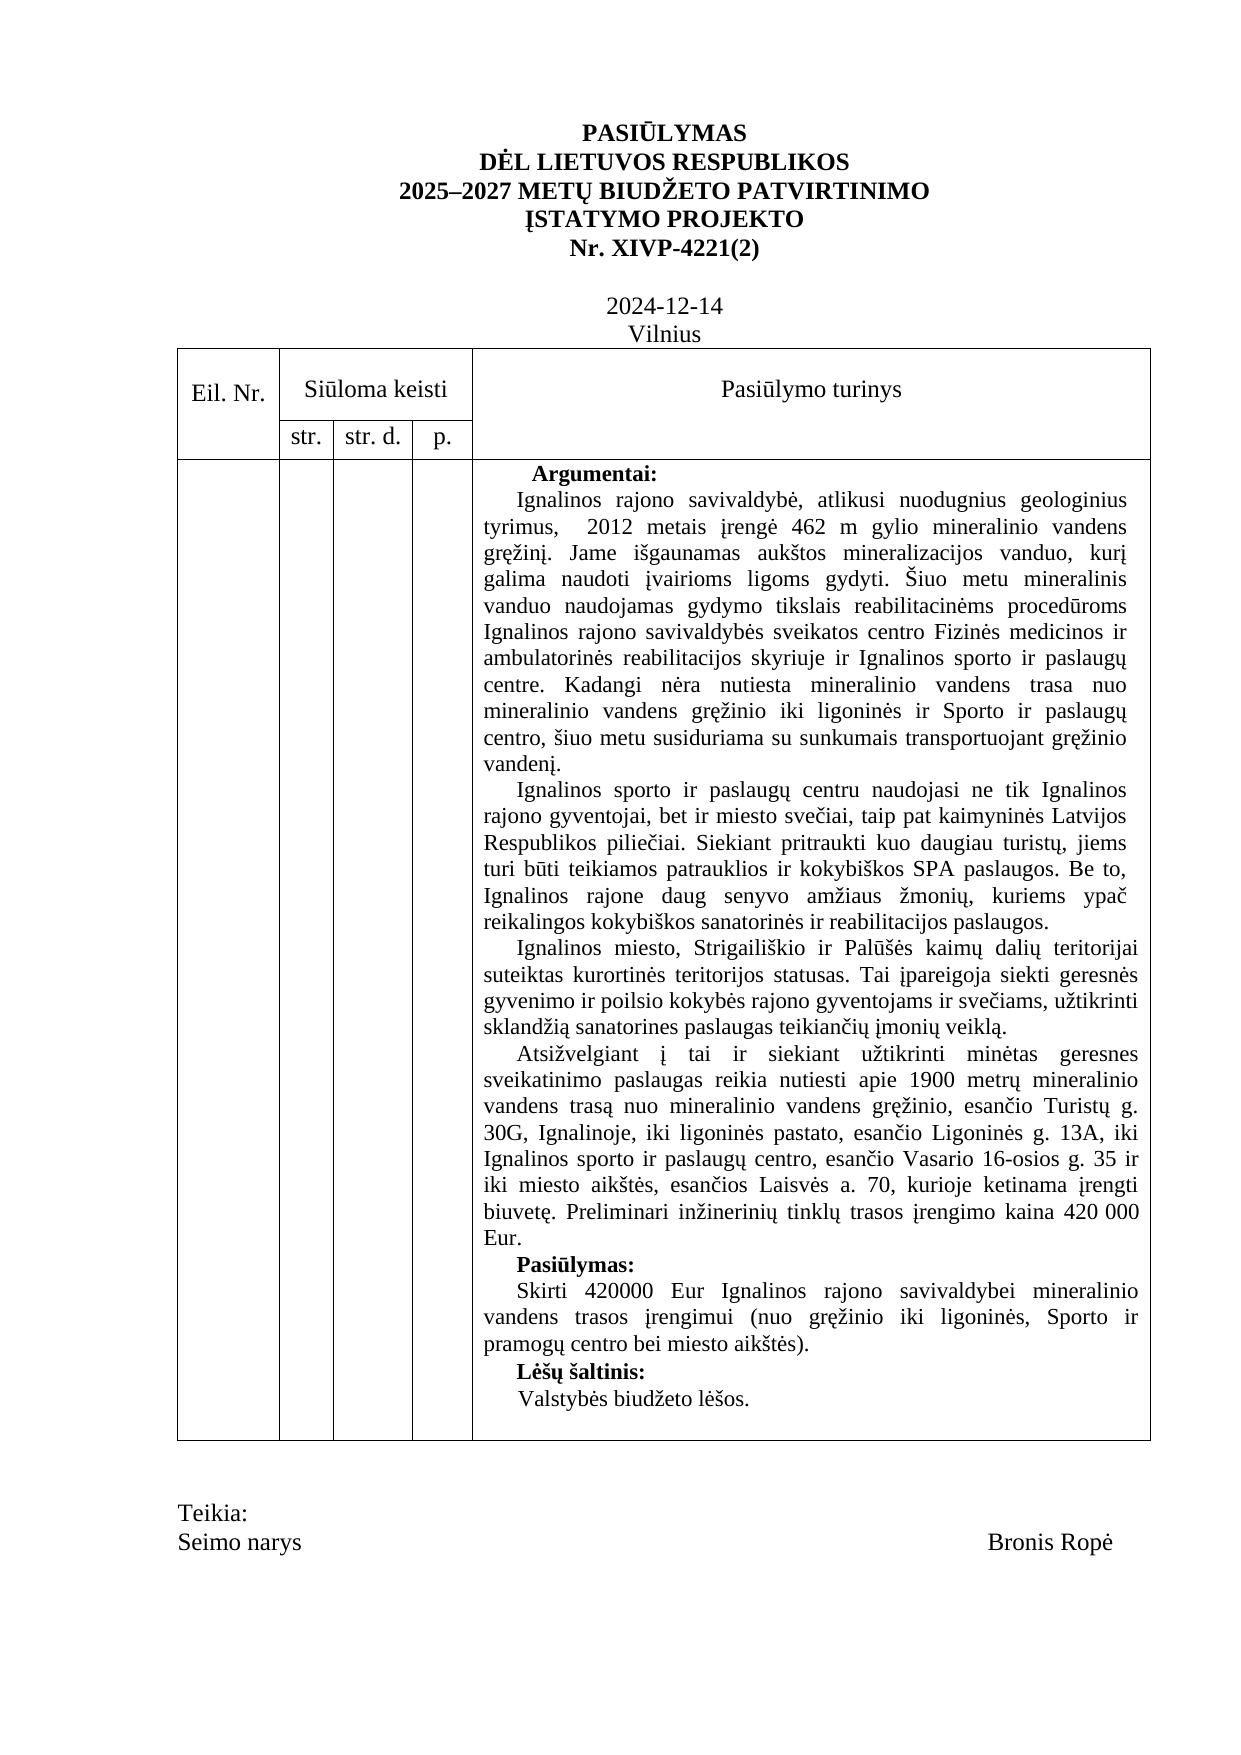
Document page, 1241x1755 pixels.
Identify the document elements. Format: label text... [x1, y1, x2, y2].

text Seimo narys Bronis Ropė [177, 1527, 1152, 1585]
table_cell [334, 460, 412, 1440]
table_cell [178, 460, 279, 1440]
text Teikia: [177, 1498, 1152, 1527]
table_cell str. [280, 421, 333, 459]
text PASIŪLYMAS [177, 118, 1152, 147]
table_cell Argumentai: Ignalinos rajono savivaldybė, atlikusi nuodugnius geologinius tyrimus, 2012 metais įrengė 462 m gylio mineralinio vandens gręžinį. Jame išgaunamas aukštos mineralizacijos vanduo, kurį galima naudoti įvairioms ligoms gydyti. Šiuo metu mineralinis vanduo naudojamas gydymo tikslais reabilitacinėms procedūroms Ignalinos rajono savivaldybės sveikatos centro Fizinės medicinos ir ambulatorinės reabilitacijos skyriuje ir Ignalinos sporto ir paslaugų centre. Kadangi nėra nutiesta mineralinio vandens trasa nuo mineralinio vandens gręžinio iki ligoninės ir Sporto ir paslaugų centro, šiuo metu susiduriama su sunkumais transportuojant gręžinio vandenį. Ignalinos sporto ir paslaugų centru naudojasi ne tik Ignalinos rajono gyventojai, bet ir miesto svečiai, taip pat kaimyninės Latvijos Respublikos piliečiai. Siekiant pritraukti kuo daugiau turistų, jiems turi būti teikiamos patrauklios ir kokybiškos SPA paslaugos. Be to, Ignalinos rajone daug senyvo amžiaus žmonių, kuriems ypač reikalingos kokybiškos sanatorinės ir reabilitacijos paslaugos. Ignalinos miesto, Strigailiškio ir Palūšės kaimų dalių teritorijai suteiktas kurortinės teritorijos statusas. Tai įpareigoja siekti geresnės gyvenimo ir poilsio kokybės rajono gyventojams ir svečiams, užtikrinti sklandžią sanatorines paslaugas teikiančių įmonių veiklą. Atsižvelgiant į tai ir siekiant užtikrinti minėtas geresnes sveikatinimo paslaugas reikia nutiesti apie 1900 metrų mineralinio vandens trasą nuo mineralinio vandens gręžinio, esančio Turistų g. 30G, Ignalinoje, iki ligoninės pastato, esančio Ligoninės g. 13A, iki Ignalinos sporto ir paslaugų centro, esančio Vasario 16-osios g. 35 ir iki miesto aikštės, esančios Laisvės a. 70, kurioje ketinama įrengti biuvetę. Preliminari inžinerinių tinklų trasos įrengimo kaina 420 000 Eur. Pasiūlymas: Skirti 420000 Eur Ignalinos rajono savivaldybei mineralinio vandens trasos įrengimui (nuo gręžinio iki ligoninės, Sporto ir pramogų centro bei miesto aikštės). Lėšų šaltinis: Valstybės biudžeto lėšos. [473, 460, 1150, 1440]
table_header Pasiūlymo turinys [473, 349, 1150, 459]
table_header Siūloma keisti [280, 349, 472, 420]
text DĖL LIETUVOS RESPUBLIKOS [177, 147, 1152, 176]
text Vilnius [177, 319, 1152, 348]
text ĮSTATYMO PROJEKTO [177, 204, 1152, 233]
table_cell p. [413, 421, 472, 459]
table_cell [413, 460, 472, 1440]
table_header Eil. Nr. [178, 349, 279, 459]
table_cell [280, 460, 333, 1440]
text 2025–2027 METŲ BIUDŽETO PATVIRTINIMO [177, 176, 1152, 204]
text Nr. XIVP-4221(2) [177, 233, 1152, 262]
table_cell str. d. [334, 421, 412, 459]
text 2024-12-14 [177, 291, 1152, 319]
